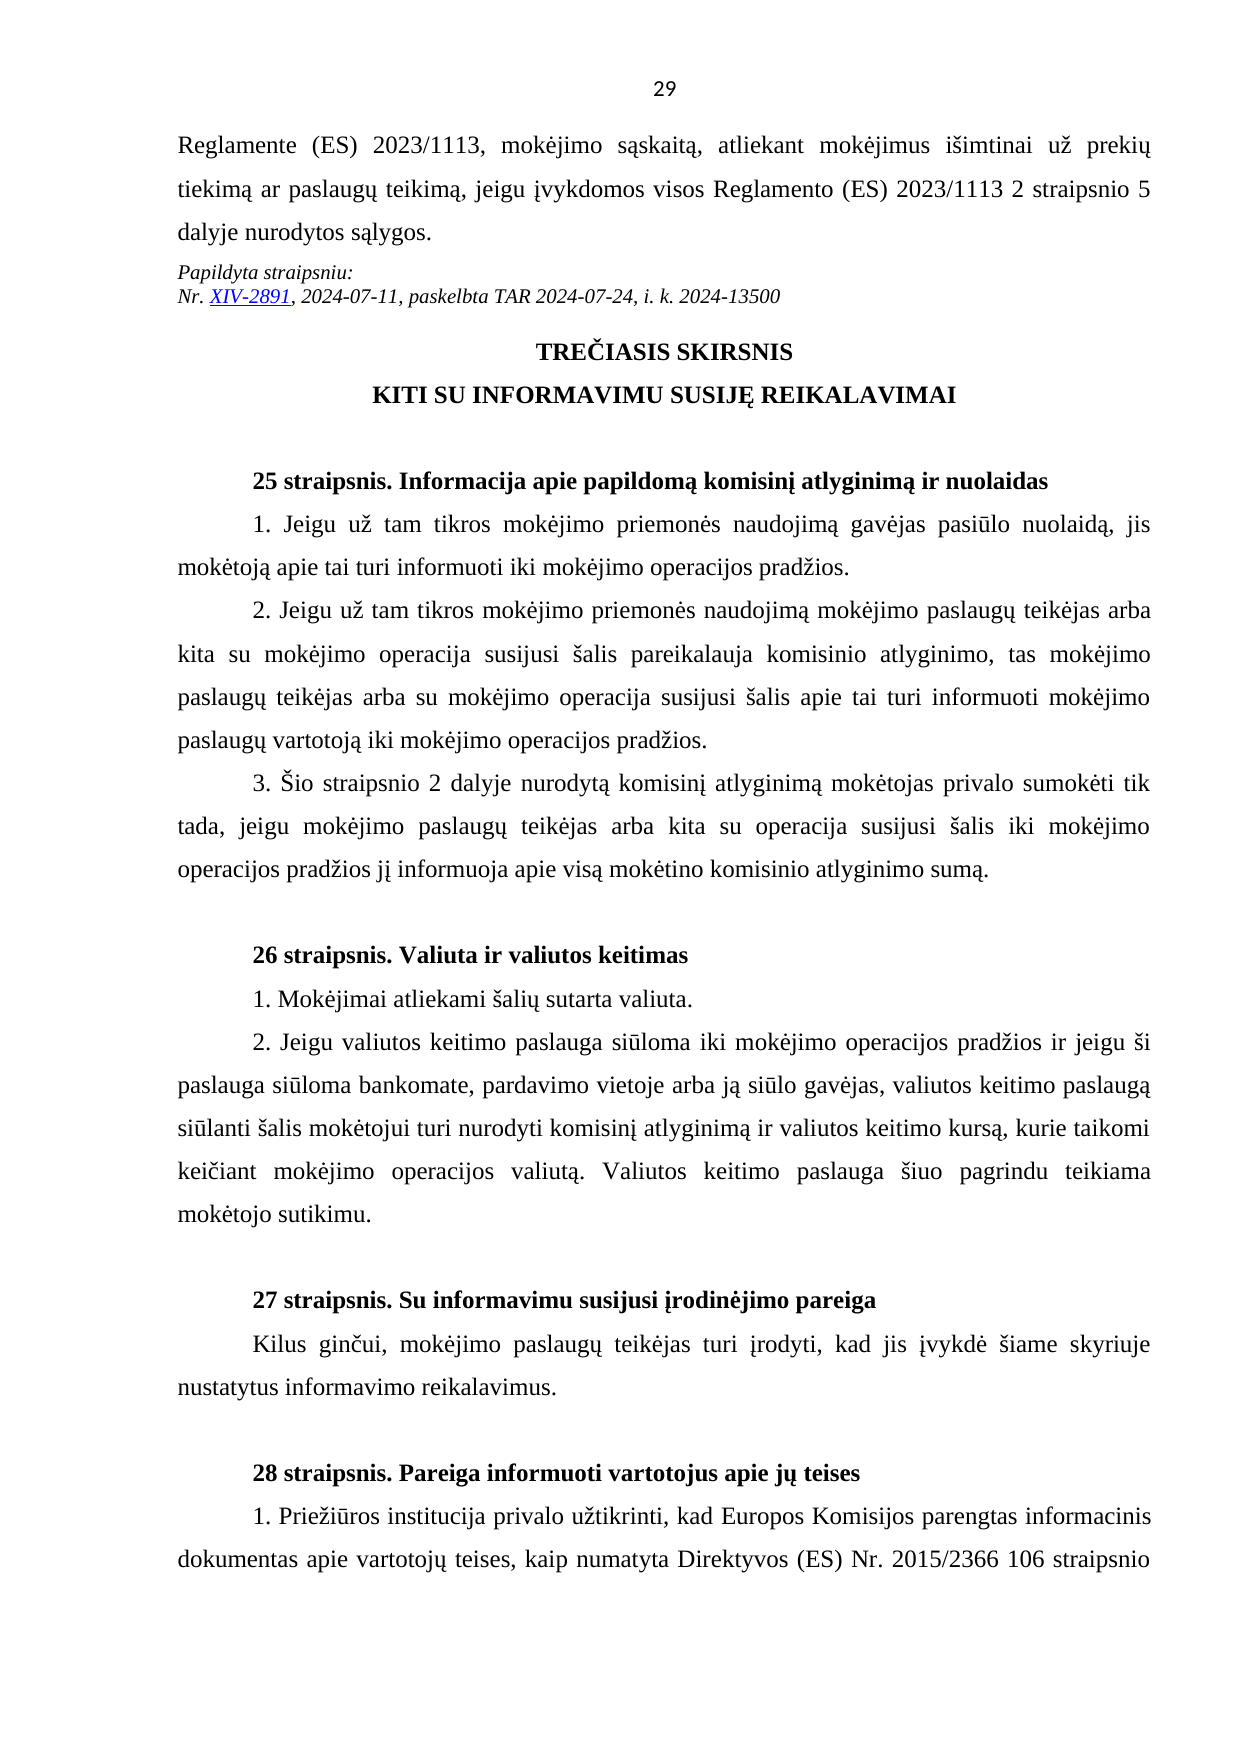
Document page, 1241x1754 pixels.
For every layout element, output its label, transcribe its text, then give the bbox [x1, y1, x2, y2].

text 25 straipsnis. Informacija apie papildomą komisinį atlyginimą ir nuolaidas [177, 466, 1152, 495]
text 2. Jeigu valiutos keitimo paslauga siūloma iki mokėjimo operacijos pradžios ir jeigu ši paslauga siūloma bankomate, pardavimo vietoje arba ją siūlo gavėjas, valiutos keitimo paslaugą siūlanti šalis mokėtojui turi nurodyti komisinį atlyginimą ir valiutos keitimo kursą, kurie taikomi keičiant mokėjimo operacijos valiutą. Valiutos keitimo paslauga šiuo pagrindu teikiama mokėtojo sutikimu. [177, 1027, 1152, 1228]
text 1. Priežiūros institucija privalo užtikrinti, kad Europos Komisijos parengtas informacinis dokumentas apie vartotojų teises, kaip numatyta Direktyvos (ES) Nr. 2015/2366 106 straipsnio [177, 1501, 1152, 1573]
text 27 straipsnis. Su informavimu susijusi įrodinėjimo pareiga [177, 1286, 1152, 1314]
text TREČIASIS SKIRSNIS [177, 337, 1152, 366]
text 26 straipsnis. Valiuta ir valiutos keitimas [177, 941, 1152, 969]
text 1. Jeigu už tam tikros mokėjimo priemonės naudojimą gavėjas pasiūlo nuolaidą, jis mokėtoją apie tai turi informuoti iki mokėjimo operacijos pradžios. [177, 509, 1152, 581]
text Nr. XIV-2891, 2024-07-11, paskelbta TAR 2024-07-24, i. k. 2024-13500 [177, 284, 1152, 308]
text Kilus ginčui, mokėjimo paslaugų teikėjas turi įrodyti, kad jis įvykdė šiame skyriuje nustatytus informavimo reikalavimus. [177, 1329, 1152, 1401]
text Papildyta straipsniu: [177, 260, 1152, 284]
text 2. Jeigu už tam tikros mokėjimo priemonės naudojimą mokėjimo paslaugų teikėjas arba kita su mokėjimo operacija susijusi šalis pareikalauja komisinio atlyginimo, tas mokėjimo paslaugų teikėjas arba su mokėjimo operacija susijusi šalis apie tai turi informuoti mokėjimo paslaugų vartotoją iki mokėjimo operacijos pradžios. [177, 596, 1152, 754]
text Reglamente (ES) 2023/1113, mokėjimo sąskaitą, atliekant mokėjimus išimtinai už prekių tiekimą ar paslaugų teikimą, jeigu įvykdomos visos Reglamento (ES) 2023/1113 2 straipsnio 5 dalyje nurodytos sąlygos. [177, 131, 1152, 246]
text 28 straipsnis. Pareiga informuoti vartotojus apie jų teises [177, 1458, 1152, 1487]
text 1. Mokėjimai atliekami šalių sutarta valiuta. [177, 984, 1152, 1012]
text KITI SU INFORMAVIMU SUSIJĘ REIKALAVIMAI [177, 380, 1152, 409]
text 3. Šio straipsnio 2 dalyje nurodytą komisinį atlyginimą mokėtojas privalo sumokėti tik tada, jeigu mokėjimo paslaugų teikėjas arba kita su operacija susijusi šalis iki mokėjimo operacijos pradžios jį informuoja apie visą mokėtino komisinio atlyginimo sumą. [177, 768, 1152, 883]
